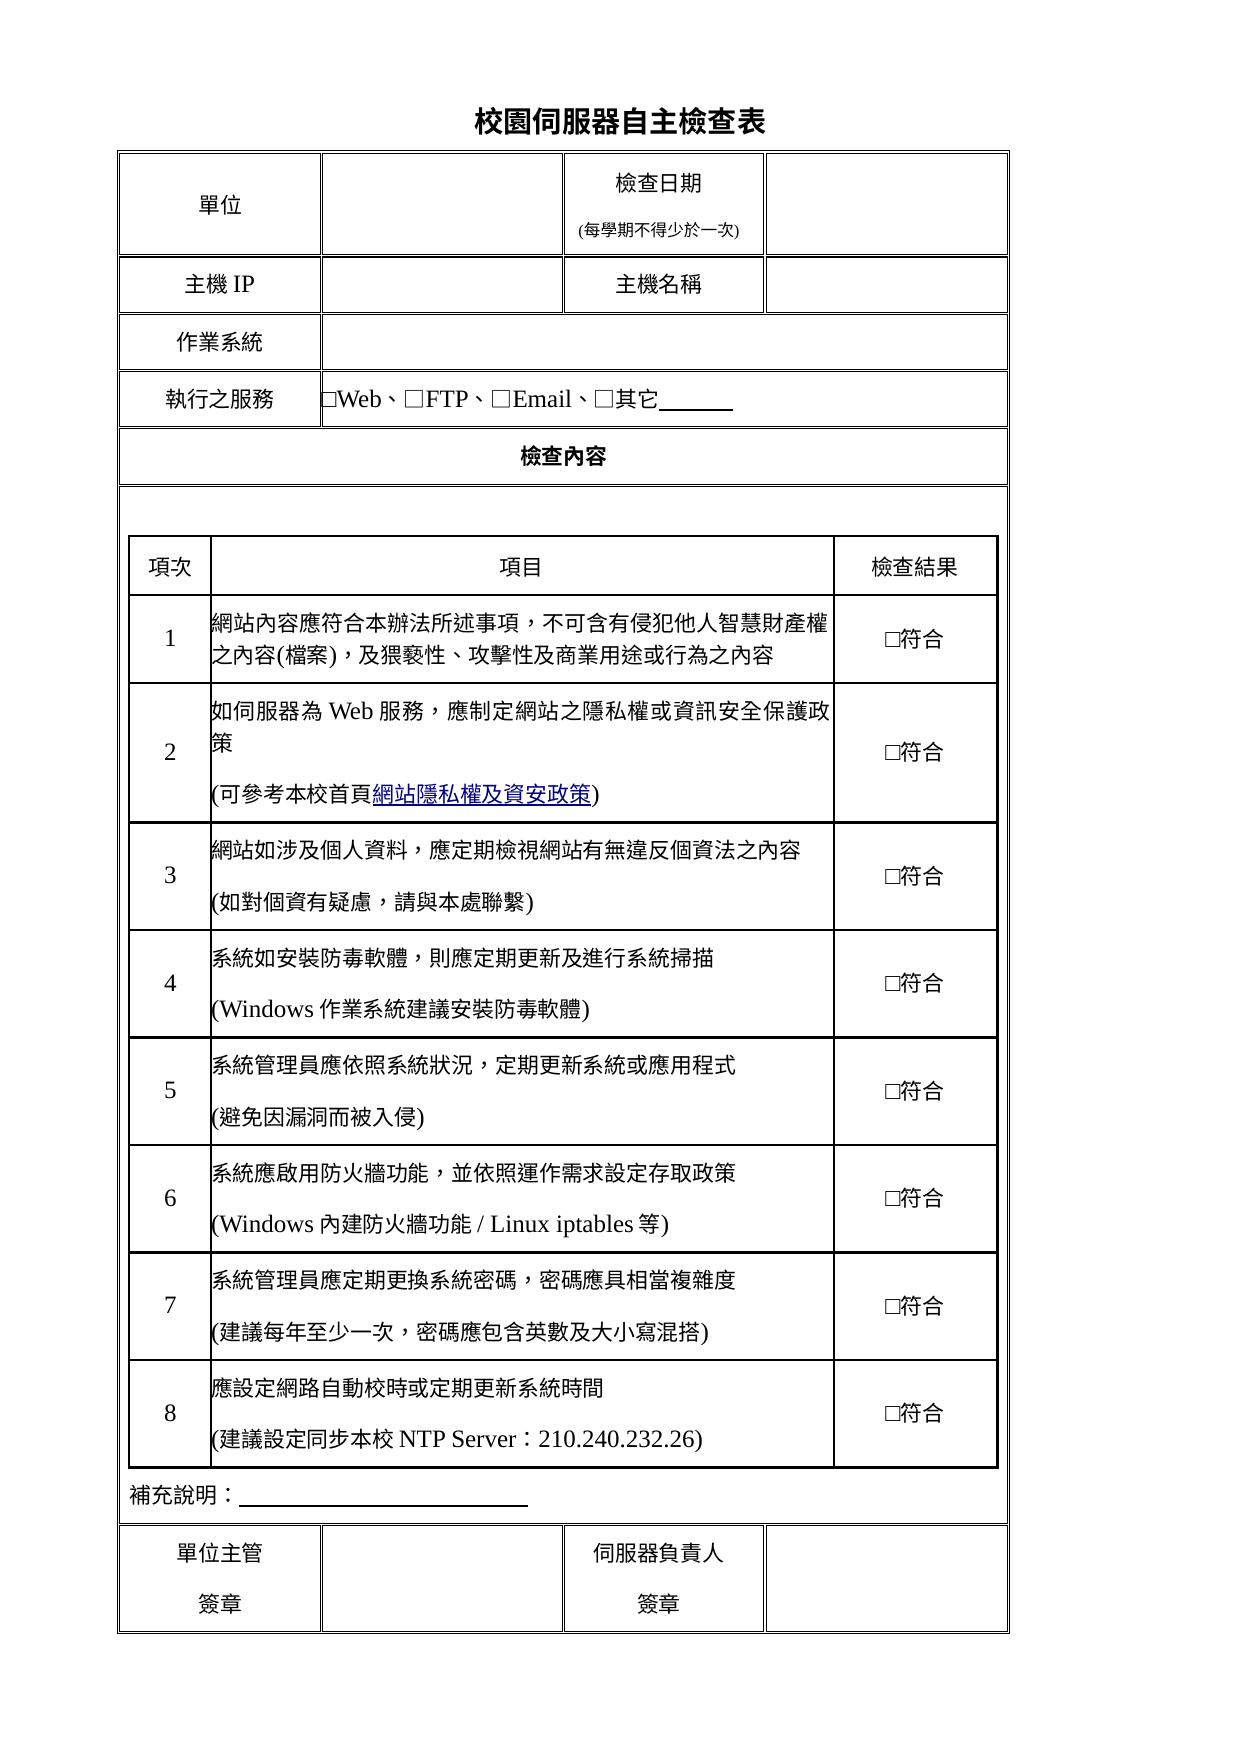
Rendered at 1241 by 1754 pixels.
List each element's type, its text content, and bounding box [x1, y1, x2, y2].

table_cell 7 [130, 1254, 210, 1359]
table_header 項目 [212, 537, 833, 594]
table_cell □符合 [835, 1361, 996, 1466]
table_cell 作業系統 [120, 315, 320, 369]
table_cell 主機IP [120, 258, 320, 312]
table_cell 系統如安裝防毒軟體，則應定期更新及進行系統掃描 (Windows作業系統建議安裝防毒軟體) [212, 931, 833, 1036]
table_cell [323, 1526, 562, 1631]
table_header 單位 [120, 154, 320, 254]
table_cell □符合 [835, 596, 996, 682]
table_cell 系統管理員應依照系統狀況，定期更新系統或應用程式 (避免因漏洞而被入侵) [212, 1039, 833, 1144]
table_cell 6 [130, 1146, 210, 1251]
table_cell [767, 258, 1007, 312]
table_cell 網站內容應符合本辦法所述事項，不可含有侵犯他人智慧財產權之內容(檔案)，及猥褻性、攻擊性及商業用途或行為之內容 [212, 596, 833, 682]
text 校園伺服器自主檢查表 [118, 98, 1122, 141]
table_cell 應設定網路自動校時或定期更新系統時間 (建議設定同步本校NTP Server：210.240.232.26) [212, 1361, 833, 1466]
table_cell 5 [130, 1039, 210, 1144]
table_cell □符合 [835, 824, 996, 929]
table_header [767, 154, 1007, 254]
table_cell 伺服器負責人 簽章 [565, 1526, 763, 1631]
table_cell □符合 [835, 684, 996, 821]
table_cell 4 [130, 931, 210, 1036]
table_cell 單位主管 簽章 [120, 1526, 320, 1631]
table_cell 系統管理員應定期更換系統密碼，密碼應具相當複雜度 (建議每年至少一次，密碼應包含英數及大小寫混搭) [212, 1254, 833, 1359]
table_cell 如伺服器為Web服務，應制定網站之隱私權或資訊安全保護政策 (可參考本校首頁網站隱私權及資安政策) [212, 684, 833, 821]
table_cell □Web、□FTP、□Email、□其它 [323, 372, 1007, 426]
table_header 檢查結果 [835, 537, 996, 594]
table_header [323, 154, 562, 254]
table_cell 8 [130, 1361, 210, 1466]
table_cell 執行之服務 [120, 372, 320, 426]
table_cell 檢查內容 [120, 429, 1007, 483]
table_cell [767, 1526, 1007, 1631]
table_cell 系統應啟用防火牆功能，並依照運作需求設定存取政策 (Windows內建防火牆功能 / Linux iptables等) [212, 1146, 833, 1251]
table_header 項次 [130, 537, 210, 594]
table_cell [323, 315, 1007, 369]
table_cell 主機名稱 [565, 258, 763, 312]
table_header 檢查日期 (每學期不得少於一次) [565, 154, 763, 254]
table_cell □符合 [835, 931, 996, 1036]
table_cell □符合 [835, 1254, 996, 1359]
table_cell [323, 258, 562, 312]
table_cell 2 [130, 684, 210, 821]
table_cell □符合 [835, 1146, 996, 1251]
table_cell 補充說明： [120, 487, 1007, 1523]
table_cell □符合 [835, 1039, 996, 1144]
table_cell 網站如涉及個人資料，應定期檢視網站有無違反個資法之內容 (如對個資有疑慮，請與本處聯繫) [212, 824, 833, 929]
table_cell 3 [130, 824, 210, 929]
table_cell 1 [130, 596, 210, 682]
